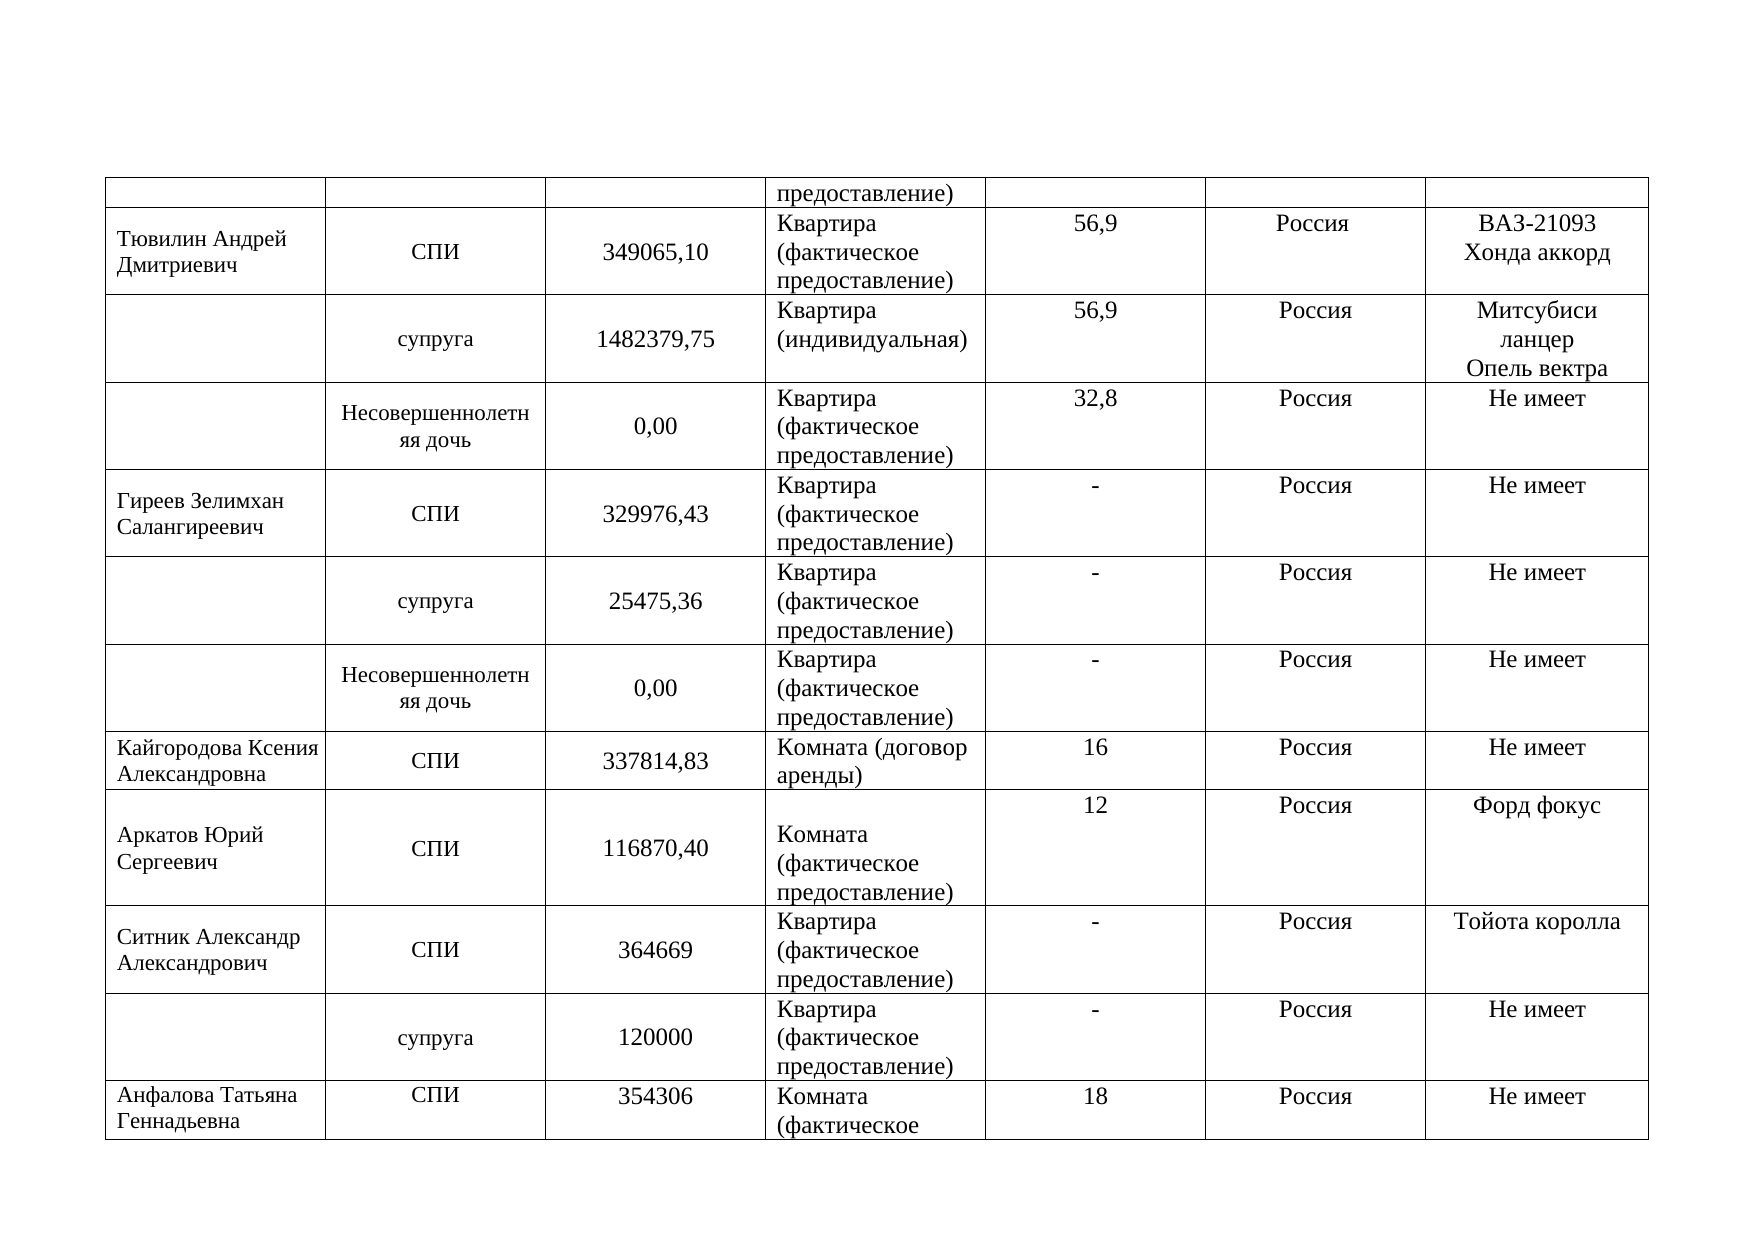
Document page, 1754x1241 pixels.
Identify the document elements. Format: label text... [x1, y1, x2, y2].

table_cell Россия [1206, 645, 1425, 731]
table_cell 12 [986, 790, 1205, 905]
table_cell Тювилин Андрей Дмитриевич [106, 208, 325, 294]
table_cell Россия [1206, 208, 1425, 294]
table_cell Кайгородова Ксения Александровна [106, 732, 325, 789]
table_cell 349065,10 [546, 208, 765, 294]
table_cell Квартира (фактическое предоставление) [766, 208, 985, 294]
table_cell Квартира (фактическое предоставление) [766, 645, 985, 731]
table_cell - [986, 906, 1205, 993]
table_cell Квартира (индивидуальная) [766, 295, 985, 382]
table_cell Митсубиси ланцер Опель вектра [1426, 295, 1648, 382]
table_cell Не имеет [1426, 383, 1648, 469]
table_cell [986, 178, 1205, 207]
table_cell Россия [1206, 470, 1425, 556]
table_cell 32,8 [986, 383, 1205, 469]
table_cell Гиреев Зелимхан Салангиреевич [106, 470, 325, 556]
table_cell Форд фокус [1426, 790, 1648, 905]
table_cell [326, 178, 545, 207]
table_cell Квартира (фактическое предоставление) [766, 557, 985, 643]
table_cell Комната (договор аренды) [766, 732, 985, 789]
table_cell Аркатов Юрий Сергеевич [106, 790, 325, 905]
table_cell Не имеет [1426, 470, 1648, 556]
table_cell СПИ [326, 906, 545, 993]
table_cell Комната (фактическое предоставление) [766, 790, 985, 905]
table_cell Россия [1206, 732, 1425, 789]
table_cell [106, 557, 325, 643]
table_cell Россия [1206, 383, 1425, 469]
table_cell Ситник Александр Александрович [106, 906, 325, 993]
table_cell СПИ [326, 790, 545, 905]
table_cell [106, 178, 325, 207]
table_cell 0,00 [546, 383, 765, 469]
table_cell Не имеет [1426, 1081, 1648, 1138]
table_cell 18 [986, 1081, 1205, 1138]
table_cell Тойота королла [1426, 906, 1648, 993]
table_cell СПИ [326, 208, 545, 294]
table_cell [1426, 178, 1648, 207]
table_cell [106, 295, 325, 382]
table_cell СПИ [326, 732, 545, 789]
table_cell ВАЗ-21093 Хонда аккорд [1426, 208, 1648, 294]
table_cell 354306 [546, 1081, 765, 1138]
table_cell СПИ [326, 470, 545, 556]
table_cell Комната (фактическое [766, 1081, 985, 1138]
table_cell 0,00 [546, 645, 765, 731]
table_cell 56,9 [986, 295, 1205, 382]
table_cell [546, 178, 765, 207]
table_cell супруга [326, 557, 545, 643]
table_cell Россия [1206, 1081, 1425, 1138]
table_cell 56,9 [986, 208, 1205, 294]
table_cell - [986, 470, 1205, 556]
table_cell Несовершеннолетняя дочь [326, 645, 545, 731]
table_cell Россия [1206, 906, 1425, 993]
table_cell - [986, 557, 1205, 643]
table_cell 364669 [546, 906, 765, 993]
table_cell 25475,36 [546, 557, 765, 643]
table_cell супруга [326, 994, 545, 1080]
table_cell Квартира (фактическое предоставление) [766, 470, 985, 556]
table_cell [106, 994, 325, 1080]
table_cell - [986, 645, 1205, 731]
table_cell Не имеет [1426, 645, 1648, 731]
table_cell СПИ [326, 1081, 545, 1138]
table_cell [1206, 178, 1425, 207]
table_cell Россия [1206, 295, 1425, 382]
table_cell 1482379,75 [546, 295, 765, 382]
table_cell Несовершеннолетняя дочь [326, 383, 545, 469]
table_cell [106, 383, 325, 469]
table_cell 116870,40 [546, 790, 765, 905]
table_cell Квартира (фактическое предоставление) [766, 994, 985, 1080]
table_cell Россия [1206, 994, 1425, 1080]
table_cell 16 [986, 732, 1205, 789]
table_cell - [986, 994, 1205, 1080]
table_cell Россия [1206, 790, 1425, 905]
table_cell Не имеет [1426, 557, 1648, 643]
table_cell Россия [1206, 557, 1425, 643]
table_cell Анфалова Татьяна Геннадьевна [106, 1081, 325, 1138]
table_cell 120000 [546, 994, 765, 1080]
table_cell Квартира (фактическое предоставление) [766, 383, 985, 469]
table_cell Не имеет [1426, 994, 1648, 1080]
table_cell Не имеет [1426, 732, 1648, 789]
table_cell супруга [326, 295, 545, 382]
table_cell 337814,83 [546, 732, 765, 789]
table_cell 329976,43 [546, 470, 765, 556]
table_cell предоставление) [766, 178, 985, 207]
table_cell [106, 645, 325, 731]
table_cell Квартира (фактическое предоставление) [766, 906, 985, 993]
